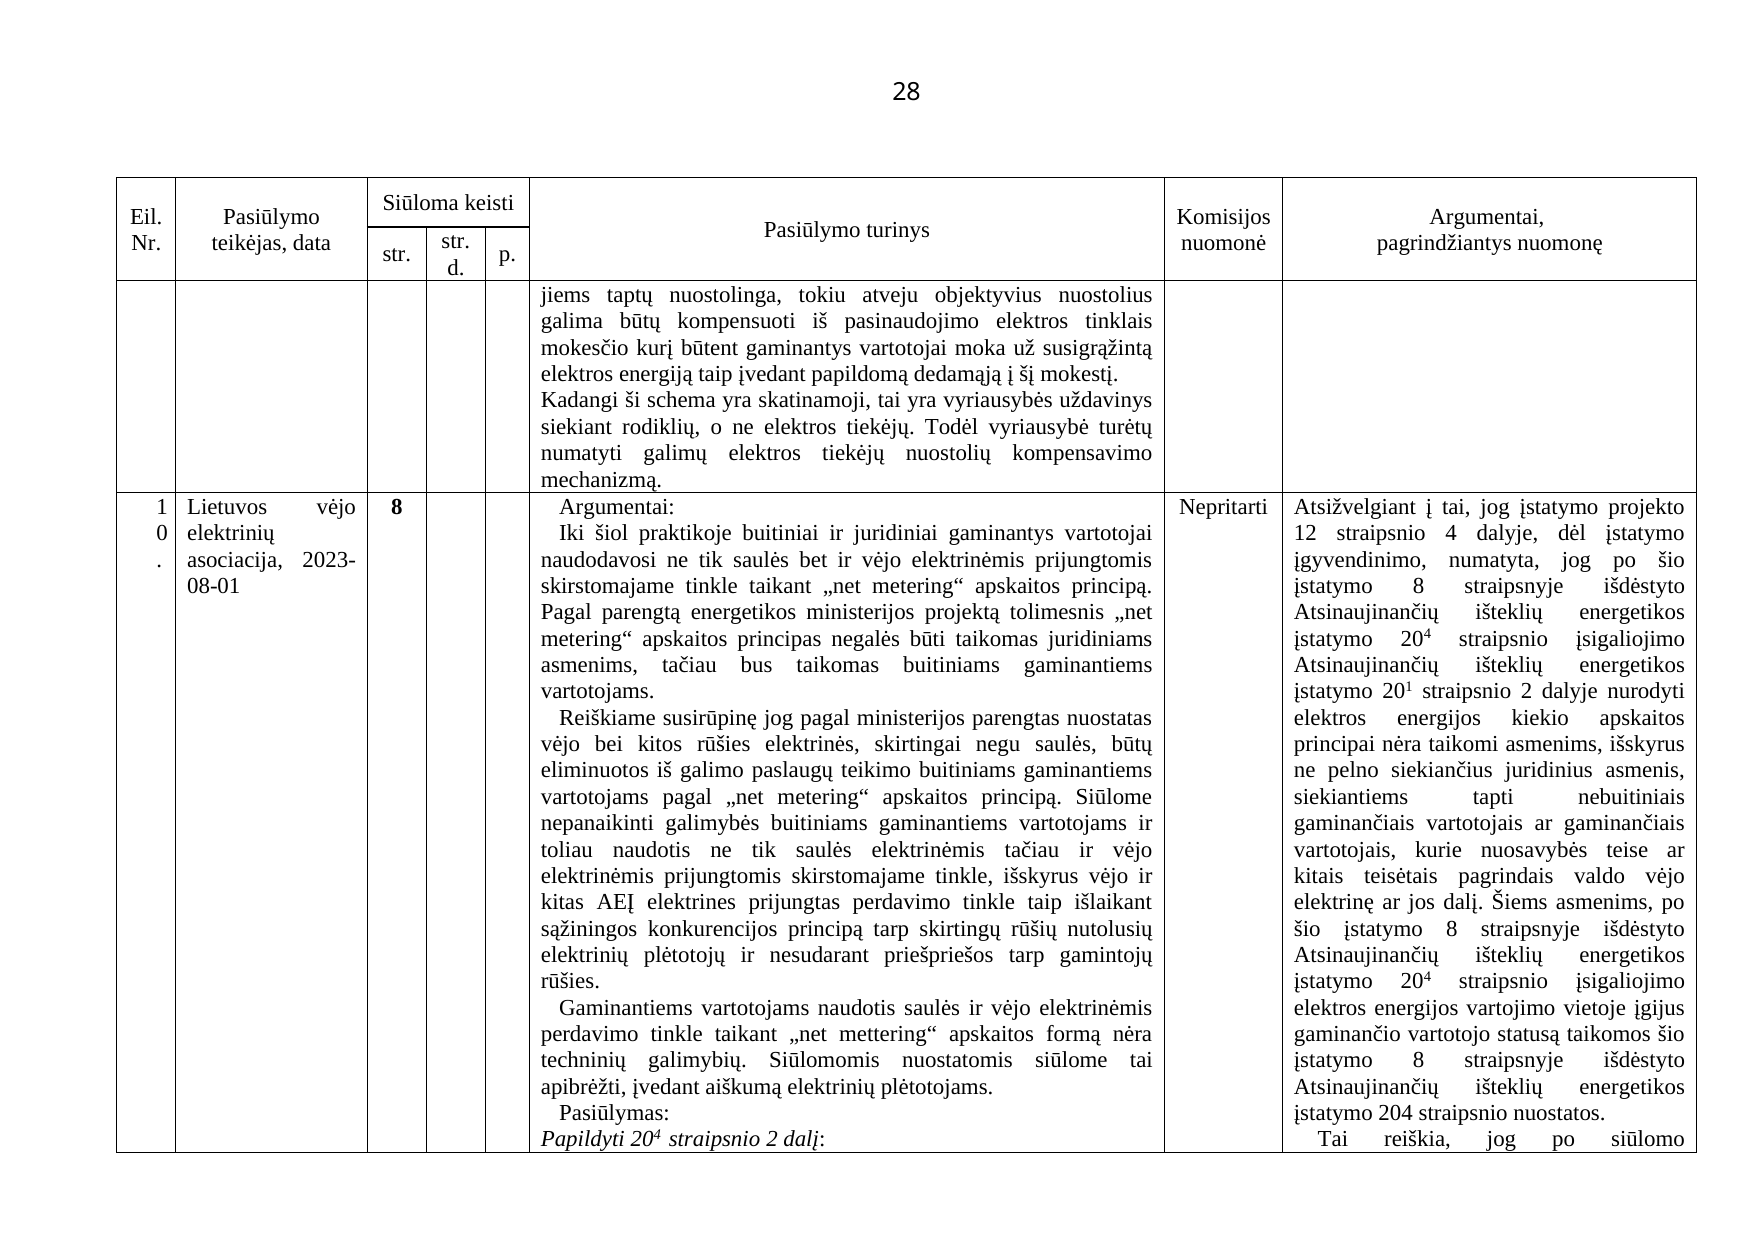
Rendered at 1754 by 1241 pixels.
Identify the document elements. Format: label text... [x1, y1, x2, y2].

table_cell Lietuvos vėjo elektrinių asociacija, 2023-08-01 [176, 493, 367, 1152]
table_header Pasiūlymo turinys [530, 178, 1164, 280]
table_cell jiems taptų nuostolinga, tokiu atveju objektyvius nuostolius galima būtų kompensuoti iš pasinaudojimo elektros tinklais mokesčio kurį būtent gaminantys vartotojai moka už susigrąžintą elektros energiją taip įvedant papildomą dedamąją į šį mokestį. Kadangi ši schema yra skatinamoji, tai yra vyriausybės uždavinys siekiant rodiklių, o ne elektros tiekėjų. Todėl vyriausybė turėtų numatyti galimų elektros tiekėjų nuostolių kompensavimo mechanizmą. [530, 281, 1164, 492]
table_header Siūloma keisti [368, 178, 529, 226]
table_header Argumentai, pagrindžiantys nuomonę [1283, 178, 1696, 280]
table_cell [486, 281, 529, 492]
table_cell Nepritarti [1165, 493, 1282, 1152]
table_cell [1283, 281, 1696, 492]
table_cell [486, 493, 529, 1152]
table_cell 8 [368, 493, 426, 1152]
table_cell Atsižvelgiant į tai, jog įstatymo projekto 12 straipsnio 4 dalyje, dėl įstatymo įgyvendinimo, numatyta, jog po šio įstatymo 8 straipsnyje išdėstyto Atsinaujinančių išteklių energetikos įstatymo 204 straipsnio įsigaliojimo Atsinaujinančių išteklių energetikos įstatymo 201 straipsnio 2 dalyje nurodyti elektros energijos kiekio apskaitos principai nėra taikomi asmenims, išskyrus ne pelno siekiančius juridinius asmenis, siekiantiems tapti nebuitiniais gaminančiais vartotojais ar gaminančiais vartotojais, kurie nuosavybės teise ar kitais teisėtais pagrindais valdo vėjo elektrinę ar jos dalį. Šiems asmenims, po šio įstatymo 8 straipsnyje išdėstyto Atsinaujinančių išteklių energetikos įstatymo 204 straipsnio įsigaliojimo elektros energijos vartojimo vietoje įgijus gaminančio vartotojo statusą taikomos šio įstatymo 8 straipsnyje išdėstyto Atsinaujinančių išteklių energetikos įstatymo 204 straipsnio nuostatos. Tai reiškia, jog po siūlomo [1283, 493, 1696, 1152]
table_cell [427, 281, 485, 492]
table_cell [117, 281, 175, 492]
table_cell [1165, 281, 1282, 492]
table_cell [117, 493, 175, 1152]
table_header Pasiūlymo teikėjas, data [176, 178, 367, 280]
table_cell p. [486, 228, 529, 280]
table_cell [368, 281, 426, 492]
table_header Eil. Nr. [117, 178, 175, 280]
table_cell str. d. [427, 228, 485, 280]
table_cell str. [368, 228, 426, 280]
table_cell [427, 493, 485, 1152]
table_cell [176, 281, 367, 492]
table_cell Argumentai: Iki šiol praktikoje buitiniai ir juridiniai gaminantys vartotojai naudodavosi ne tik saulės bet ir vėjo elektrinėmis prijungtomis skirstomajame tinkle taikant „net metering“ apskaitos principą. Pagal parengtą energetikos ministerijos projektą tolimesnis „net metering“ apskaitos principas negalės būti taikomas juridiniams asmenims, tačiau bus taikomas buitiniams gaminantiems vartotojams. Reiškiame susirūpinę jog pagal ministerijos parengtas nuostatas vėjo bei kitos rūšies elektrinės, skirtingai negu saulės, būtų eliminuotos iš galimo paslaugų teikimo buitiniams gaminantiems vartotojams pagal „net metering“ apskaitos principą. Siūlome nepanaikinti galimybės buitiniams gaminantiems vartotojams ir toliau naudotis ne tik saulės elektrinėmis tačiau ir vėjo elektrinėmis prijungtomis skirstomajame tinkle, išskyrus vėjo ir kitas AEĮ elektrines prijungtas perdavimo tinkle taip išlaikant sąžiningos konkurencijos principą tarp skirtingų rūšių nutolusių elektrinių plėtotojų ir nesudarant priešpriešos tarp gamintojų rūšies. Gaminantiems vartotojams naudotis saulės ir vėjo elektrinėmis perdavimo tinkle taikant „net mettering“ apskaitos formą nėra techninių galimybių. Siūlomomis nuostatomis siūlome tai apibrėžti, įvedant aiškumą elektrinių plėtotojams. Pasiūlymas: Papildyti 204 straipsnio 2 dalį: [530, 493, 1164, 1152]
table_header Komisijos nuomonė [1165, 178, 1282, 280]
